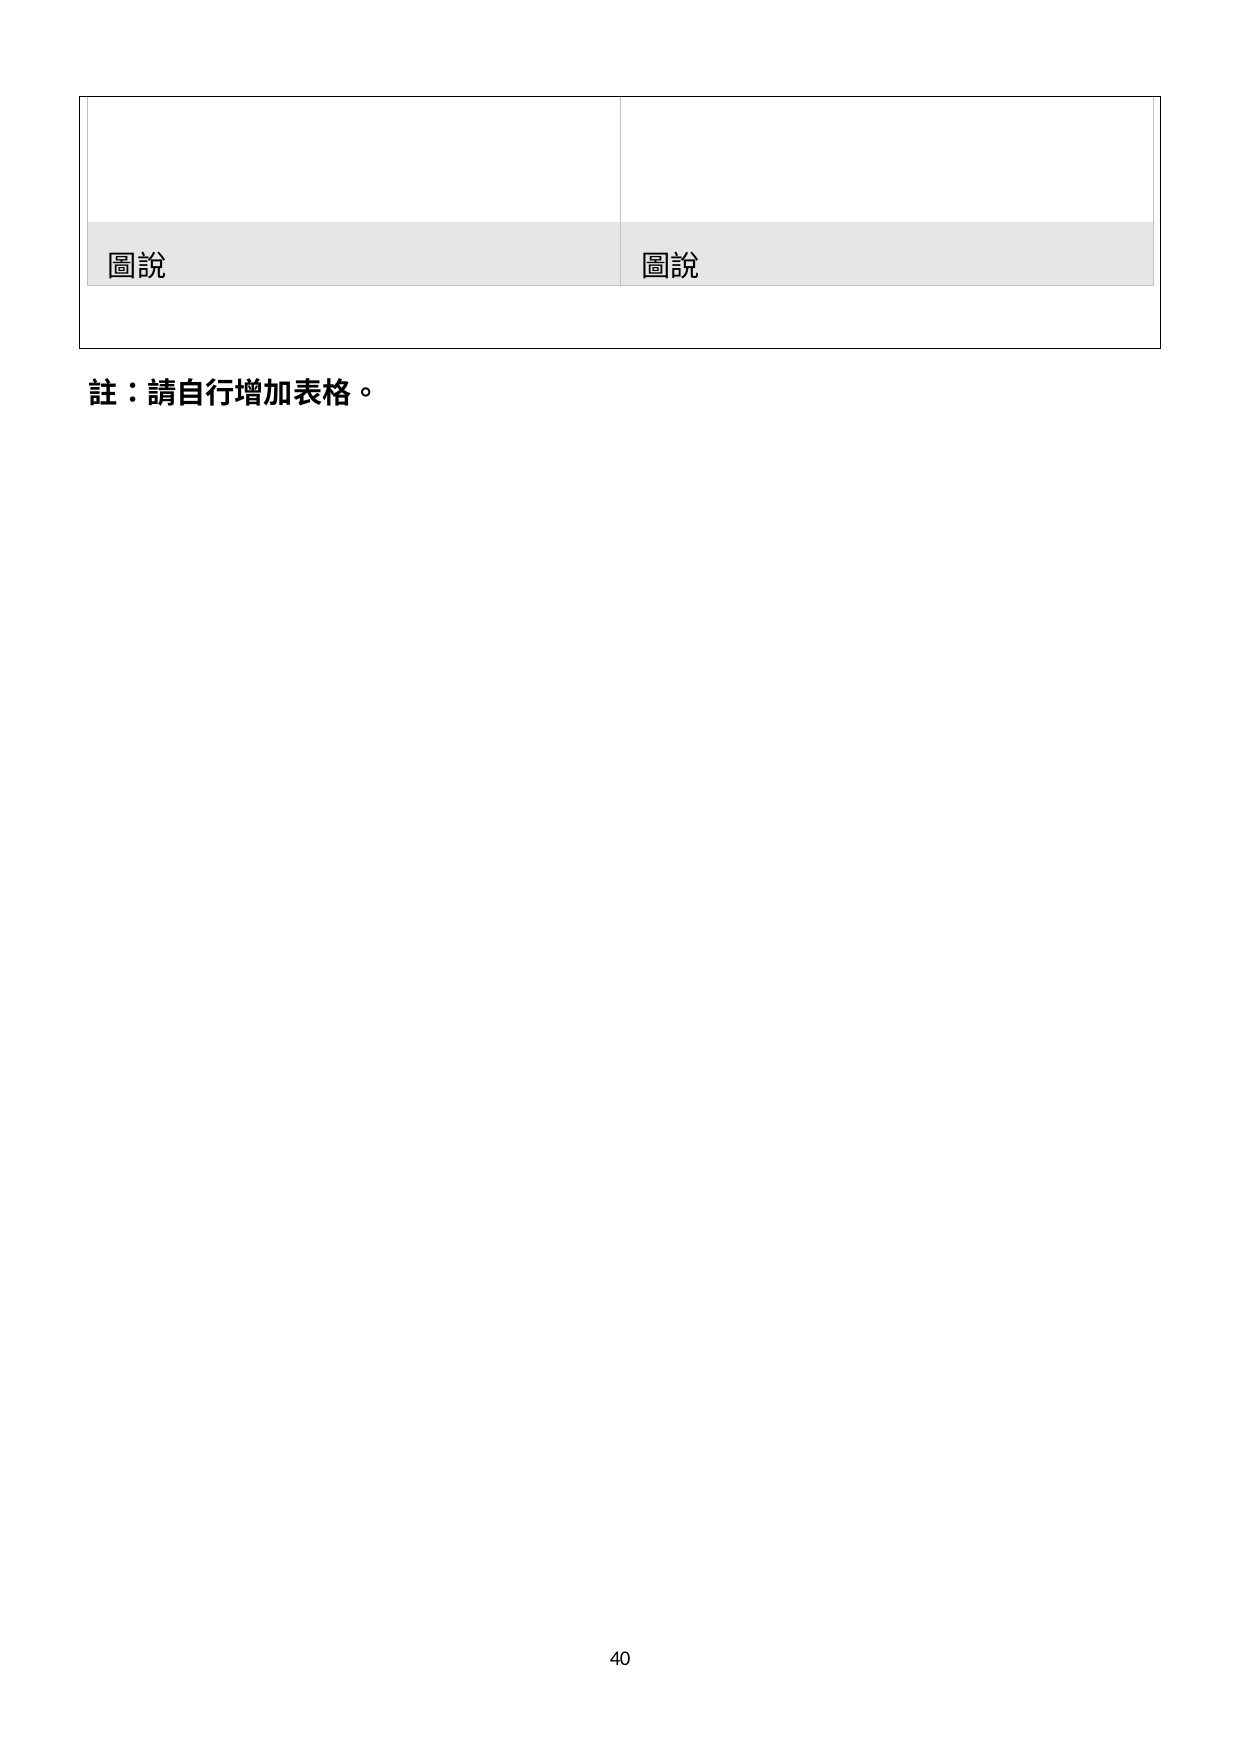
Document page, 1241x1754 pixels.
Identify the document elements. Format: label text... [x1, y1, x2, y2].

table_cell [621, 97, 1153, 222]
table_cell [80, 97, 1160, 348]
table_cell 圖說 [88, 222, 620, 285]
table_cell 圖說 [621, 222, 1153, 285]
table_cell [88, 97, 620, 222]
text 註：請自行增加表格。 [89, 349, 1128, 412]
